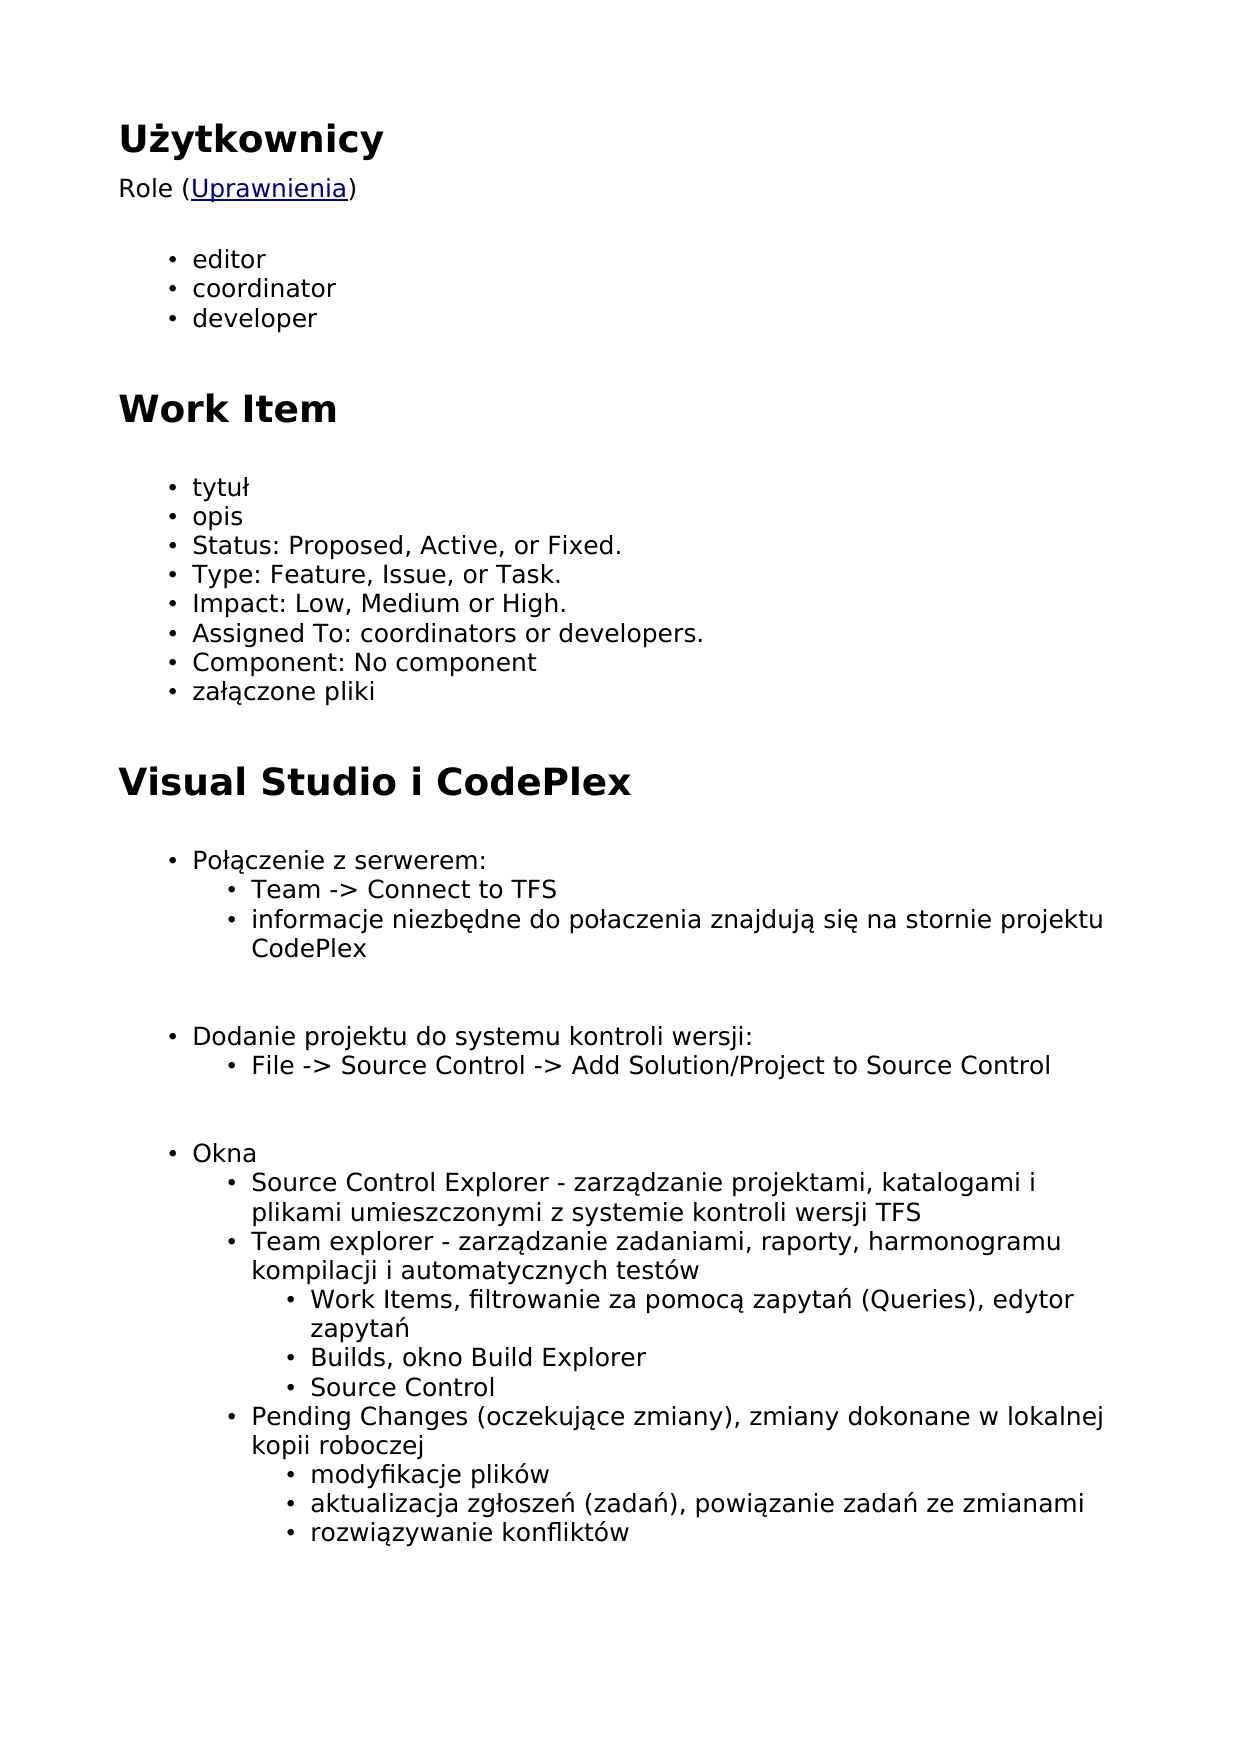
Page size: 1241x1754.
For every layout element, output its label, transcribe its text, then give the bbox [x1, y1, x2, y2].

list aktualizacja zgłoszeń (zadań), powiązanie zadań ze zmianami [295, 1489, 1122, 1518]
list tytuł [177, 473, 1122, 502]
list Połączenie z serwerem: [177, 846, 1122, 876]
list Component: No component [177, 648, 1122, 677]
list developer [177, 304, 1122, 333]
list Builds, okno Build Explorer [295, 1343, 1122, 1373]
list editor [177, 245, 1122, 274]
list Team explorer - zarządzanie zadaniami, raporty, harmonogramu kompilacji i automatycznych testów [236, 1227, 1122, 1285]
list Source Control Explorer - zarządzanie projektami, katalogami i plikami umieszczonymi z systemie kontroli wersji TFS [236, 1168, 1122, 1227]
list Type: Feature, Issue, or Task. [177, 561, 1122, 590]
list File -> Source Control -> Add Solution/Project to Source Control [236, 1051, 1122, 1080]
list rozwiązywanie konfliktów [295, 1518, 1122, 1548]
list modyfikacje plików [295, 1460, 1122, 1489]
list Team -> Connect to TFS [236, 876, 1122, 905]
list Impact: Low, Medium or High. [177, 590, 1122, 619]
list Pending Changes (oczekujące zmiany), zmiany dokonane w lokalnej kopii roboczej [236, 1402, 1122, 1460]
list Dodanie projektu do systemu kontroli wersji: [177, 1022, 1122, 1051]
list Source Control [295, 1373, 1122, 1402]
list Work Items, filtrowanie za pomocą zapytań (Queries), edytor zapytań [295, 1285, 1122, 1343]
text Role (Uprawnienia) [118, 174, 1122, 203]
list coordinator [177, 274, 1122, 304]
subtitle Work Item [118, 387, 1122, 431]
list opis [177, 502, 1122, 531]
subtitle Użytkownicy [118, 118, 1122, 162]
list informacje niezbędne do połaczenia znajdują się na stornie projektu CodePlex [236, 905, 1122, 963]
list Okna [177, 1139, 1122, 1168]
list Assigned To: coordinators or developers. [177, 619, 1122, 648]
list Status: Proposed, Active, or Fixed. [177, 531, 1122, 561]
list załączone pliki [177, 677, 1122, 706]
subtitle Visual Studio i CodePlex [118, 761, 1122, 804]
